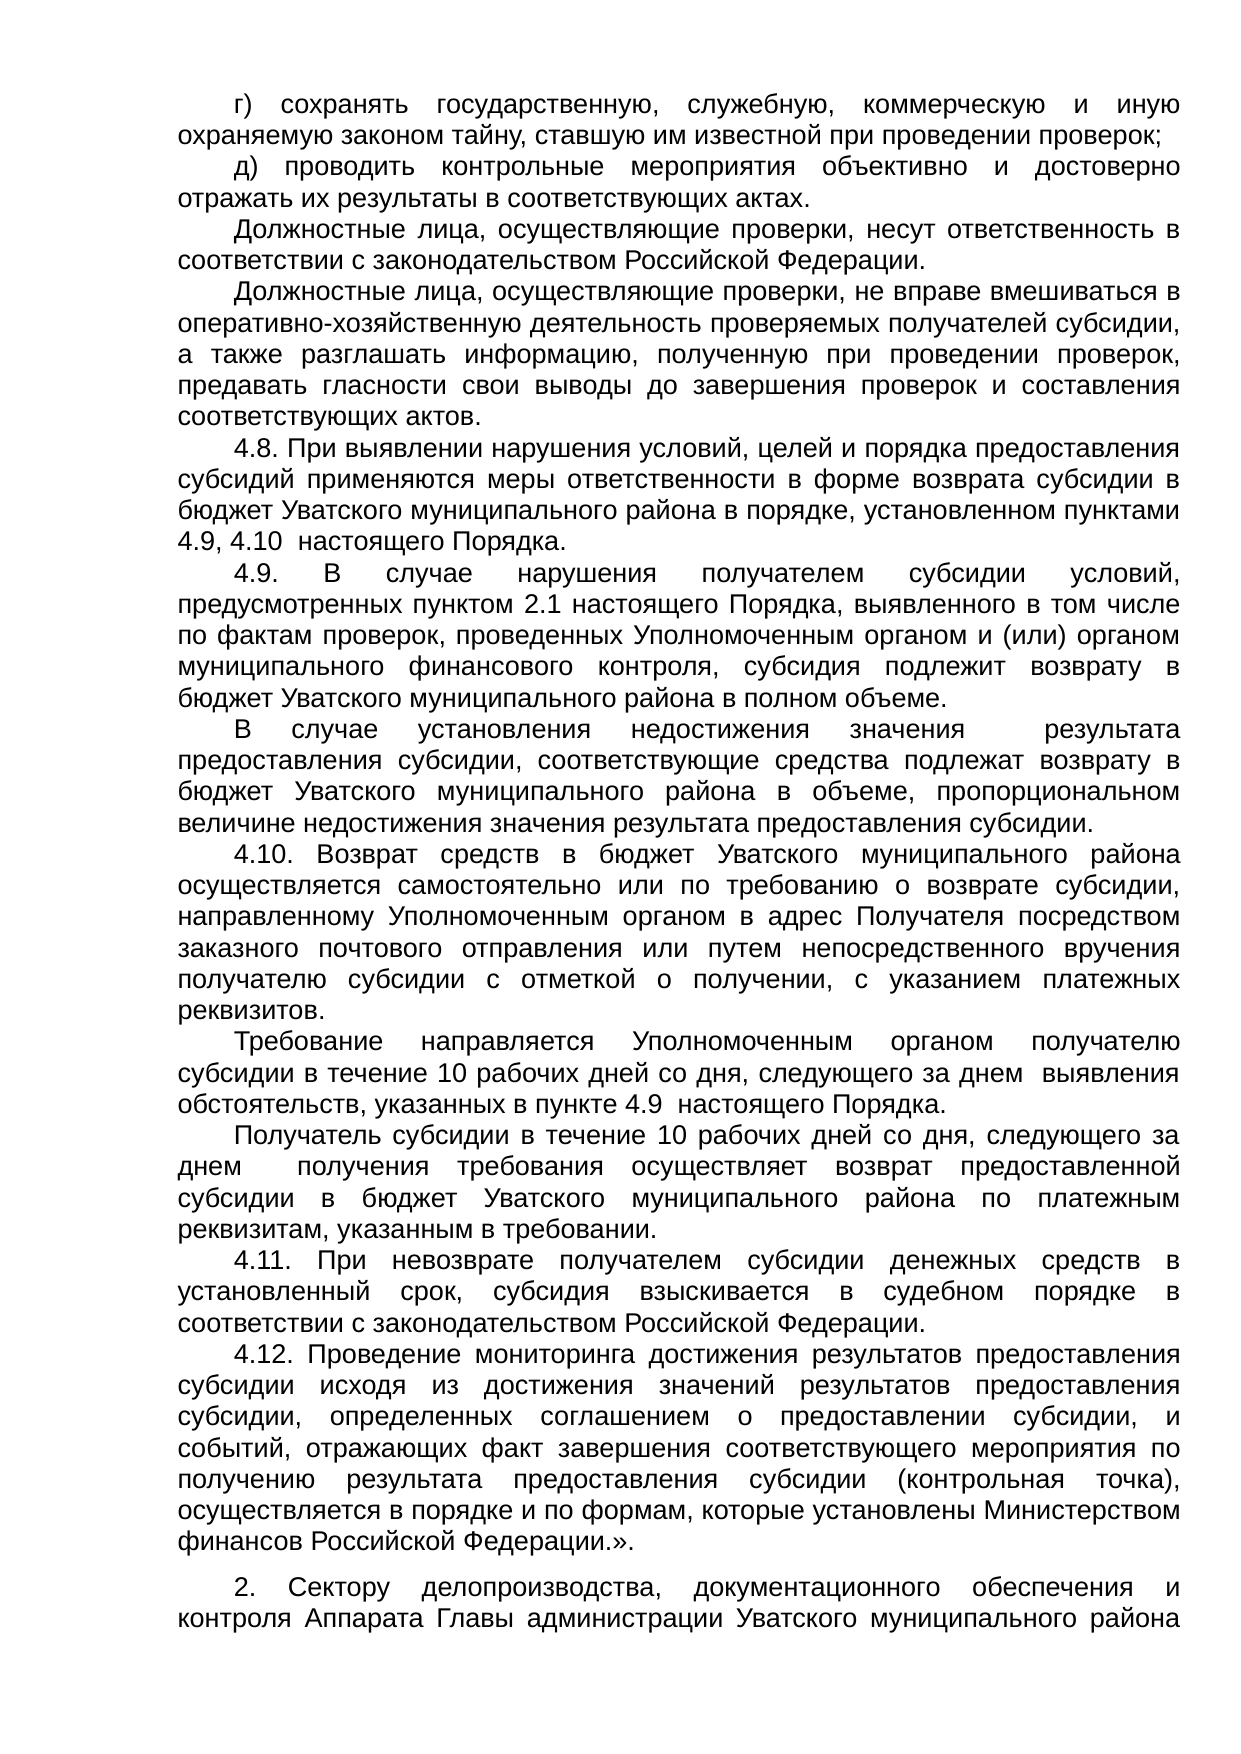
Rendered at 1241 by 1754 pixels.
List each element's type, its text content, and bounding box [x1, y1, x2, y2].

text Должностные лица, осуществляющие проверки, не вправе вмешиваться в оперативно-хозяйственную деятельность проверяемых получателей субсидии, а также разглашать информацию, полученную при проведении проверок, предавать гласности свои выводы до завершения проверок и составления соответствующих актов. [177, 275, 1181, 432]
text Должностные лица, осуществляющие проверки, несут ответственность в соответствии с законодательством Российской Федерации. [177, 213, 1181, 275]
text 4.12. Проведение мониторинга достижения результатов предоставления субсидии исходя из достижения значений результатов предоставления субсидии, определенных соглашением о предоставлении субсидии, и событий, отражающих факт завершения соответствующего мероприятия по получению результата предоставления субсидии (контрольная точка), осуществляется в порядке и по формам, которые установлены Министерством финансов Российской Федерации.». [177, 1338, 1181, 1557]
text г) сохранять государственную, служебную, коммерческую и иную охраняемую законом тайну, ставшую им известной при проведении проверок; [177, 88, 1181, 150]
text 4.10. Возврат средств в бюджет Уватского муниципального района осуществляется самостоятельно или по требованию о возврате субсидии, направленному Уполномоченным органом в адрес Получателя посредством заказного почтового отправления или путем непосредственного вручения получателю субсидии с отметкой о получении, с указанием платежных реквизитов. [177, 838, 1181, 1025]
text 4.8. При выявлении нарушения условий, целей и порядка предоставления субсидий применяются меры ответственности в форме возврата субсидии в бюджет Уватского муниципального района в порядке, установленном пунктами 4.9, 4.10 настоящего Порядка. [177, 432, 1181, 557]
text д) проводить контрольные мероприятия объективно и достоверно отражать их результаты в соответствующих актах. [177, 150, 1181, 213]
text 4.9. В случае нарушения получателем субсидии условий, предусмотренных пунктом 2.1 настоящего Порядка, выявленного в том числе по фактам проверок, проведенных Уполномоченным органом и (или) органом муниципального финансового контроля, субсидия подлежит возврату в бюджет Уватского муниципального района в полном объеме. [177, 557, 1181, 713]
text 2. Сектору делопроизводства, документационного обеспечения и контроля Аппарата Главы администрации Уватского муниципального района [177, 1571, 1181, 1633]
text Требование направляется Уполномоченным органом получателю субсидии в течение 10 рабочих дней со дня, следующего за днем выявления обстоятельств, указанных в пункте 4.9 настоящего Порядка. [177, 1025, 1181, 1119]
text 4.11. При невозврате получателем субсидии денежных средств в установленный срок, субсидия взыскивается в судебном порядке в соответствии с законодательством Российской Федерации. [177, 1244, 1181, 1338]
text Получатель субсидии в течение 10 рабочих дней со дня, следующего за днем получения требования осуществляет возврат предоставленной субсидии в бюджет Уватского муниципального района по платежным реквизитам, указанным в требовании. [177, 1119, 1181, 1244]
text В случае установления недостижения значения результата предоставления субсидии, соответствующие средства подлежат возврату в бюджет Уватского муниципального района в объеме, пропорциональном величине недостижения значения результата предоставления субсидии. [177, 713, 1181, 838]
